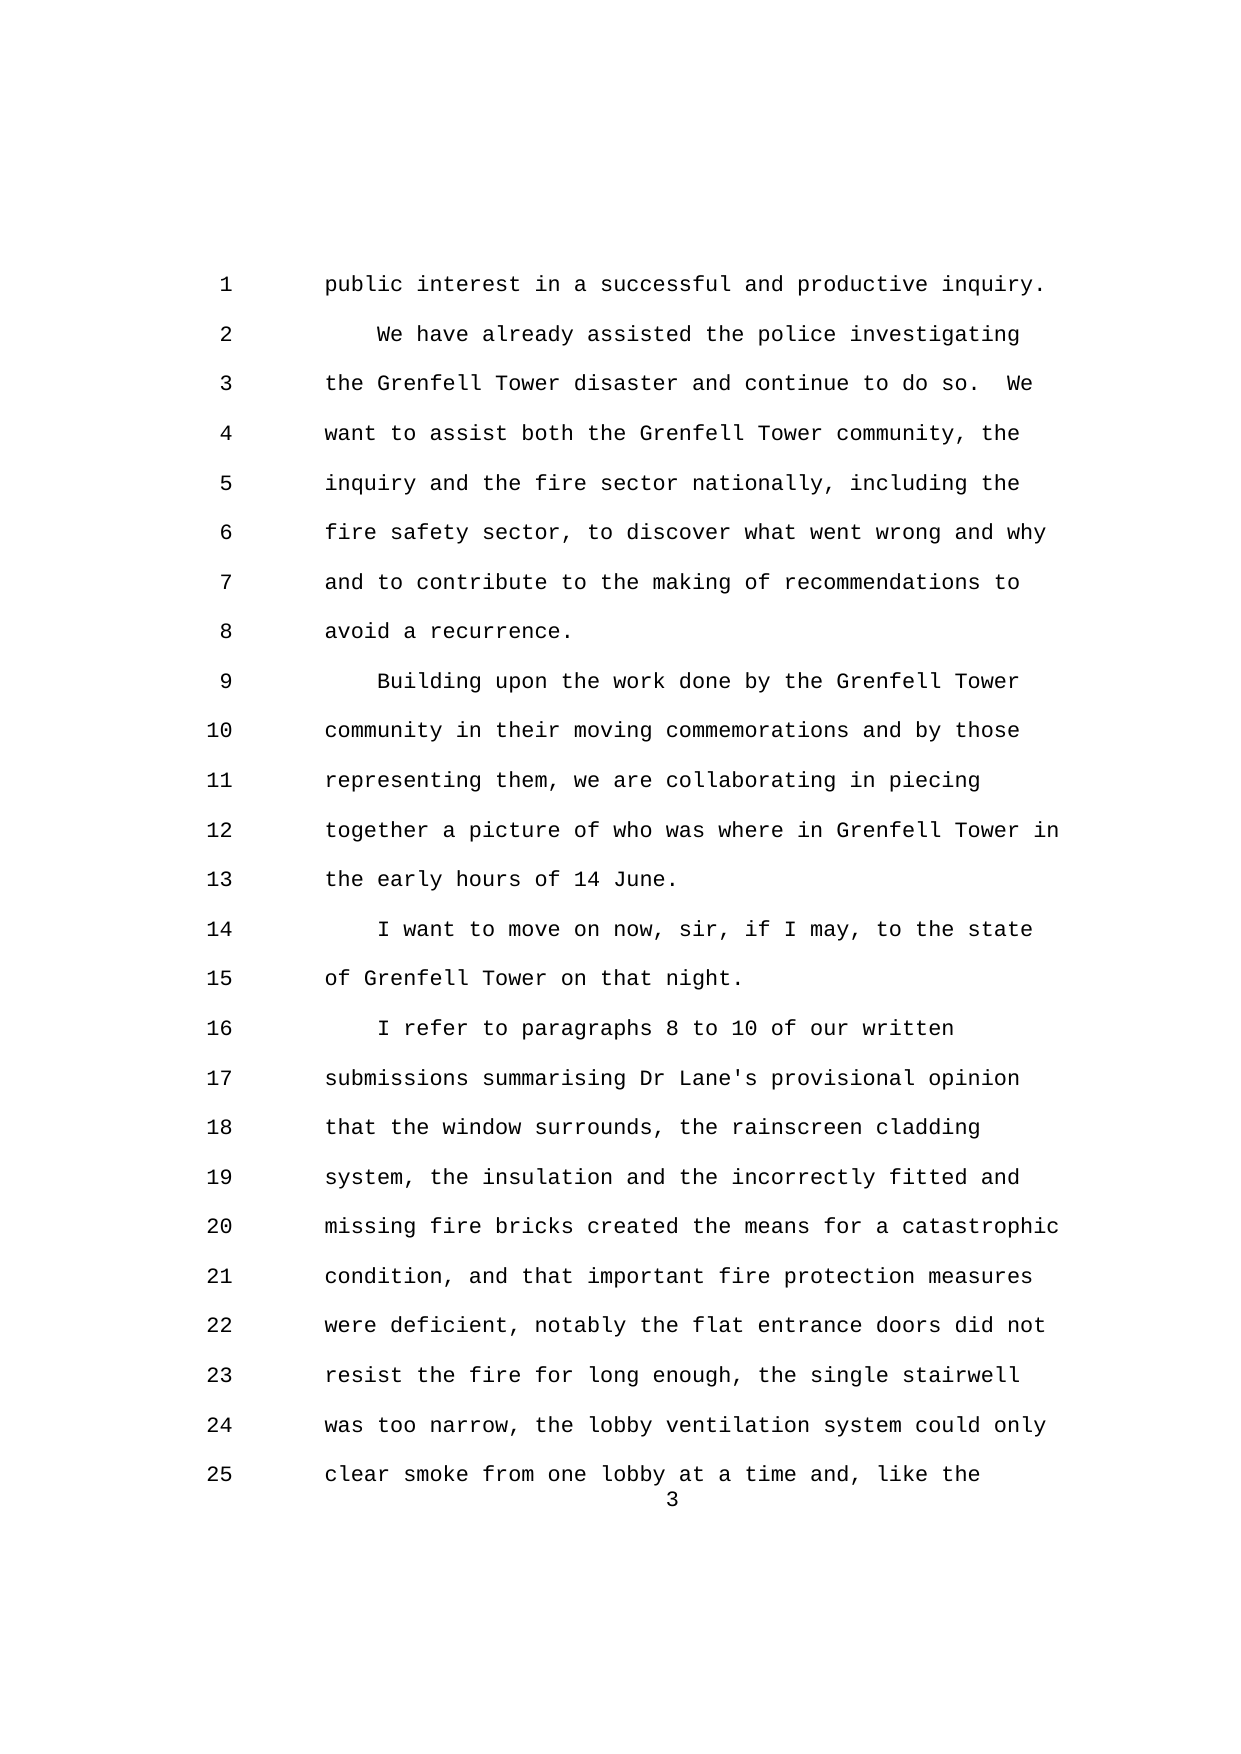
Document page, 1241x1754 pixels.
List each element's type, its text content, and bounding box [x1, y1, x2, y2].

text 4 want to assist both the Grenfell Tower community, the [75, 422, 1165, 447]
text 19 system, the insulation and the incorrectly fitted and [75, 1166, 1165, 1191]
text 18 that the window surrounds, the rainscreen cladding [75, 1116, 1165, 1141]
text 1 public interest in a successful and productive inquiry. [75, 273, 1165, 298]
text 22 were deficient, notably the flat entrance doors did not [75, 1314, 1165, 1339]
text 16 I refer to paragraphs 8 to 10 of our written [75, 1017, 1165, 1042]
text 3 [75, 1488, 1165, 1513]
text 7 and to contribute to the making of recommendations to [75, 571, 1165, 596]
text 21 condition, and that important fire protection measures [75, 1265, 1165, 1290]
text 13 the early hours of 14 June. [75, 868, 1165, 893]
text 3 the Grenfell Tower disaster and continue to do so. We [75, 372, 1165, 397]
text 8 avoid a recurrence. [75, 620, 1165, 645]
text 14 I want to move on now, sir, if I may, to the state [75, 918, 1165, 943]
text 6 fire safety sector, to discover what went wrong and why [75, 521, 1165, 546]
text 9 Building upon the work done by the Grenfell Tower [75, 670, 1165, 695]
text 17 submissions summarising Dr Lane's provisional opinion [75, 1067, 1165, 1091]
text 20 missing fire bricks created the means for a catastrophic [75, 1215, 1165, 1240]
text 11 representing them, we are collaborating in piecing [75, 769, 1165, 794]
text 12 together a picture of who was where in Grenfell Tower in [75, 819, 1165, 843]
text 25 clear smoke from one lobby at a time and, like the [75, 1463, 1165, 1488]
text 2 We have already assisted the police investigating [75, 323, 1165, 348]
text 10 community in their moving commemorations and by those [75, 719, 1165, 744]
text 23 resist the fire for long enough, the single stairwell [75, 1364, 1165, 1389]
text 15 of Grenfell Tower on that night. [75, 967, 1165, 992]
text 24 was too narrow, the lobby ventilation system could only [75, 1414, 1165, 1438]
text 5 inquiry and the fire sector nationally, including the [75, 472, 1165, 496]
